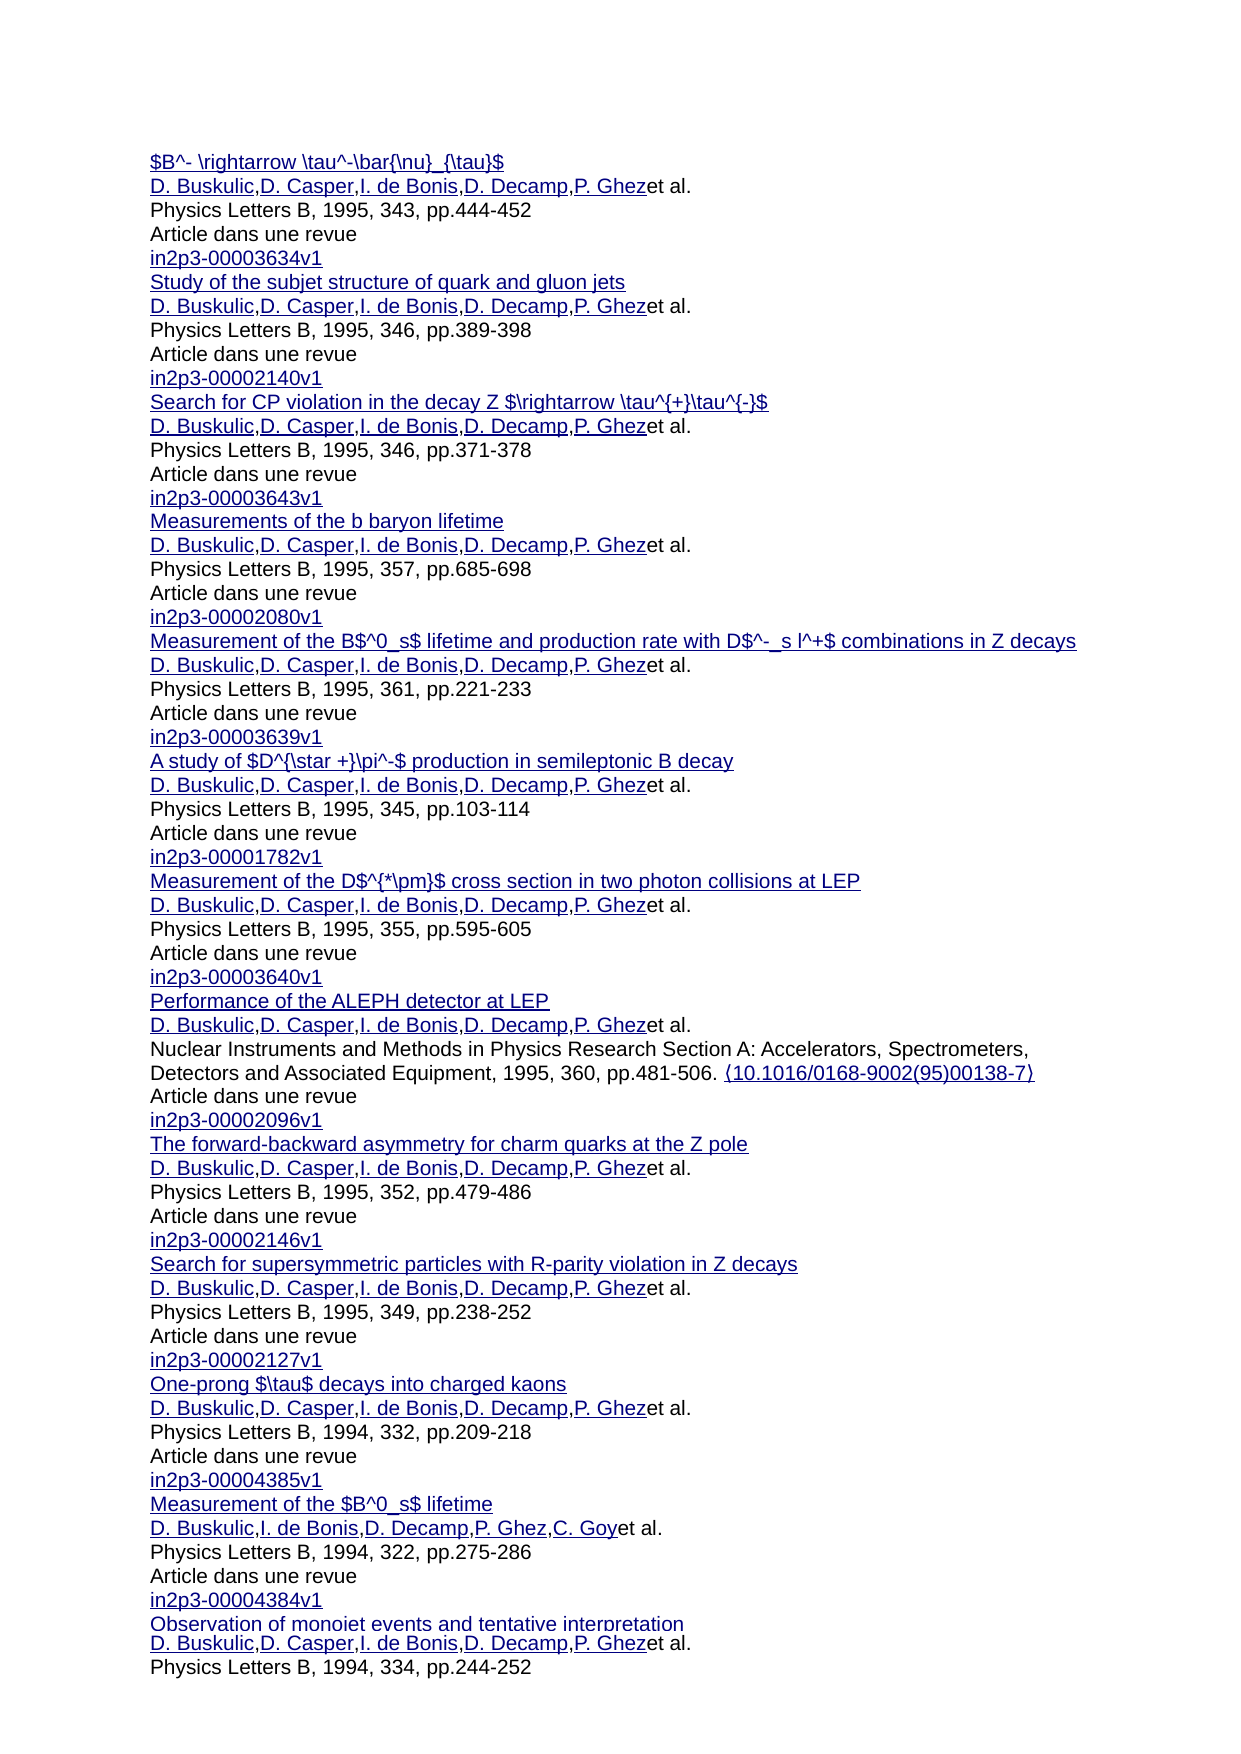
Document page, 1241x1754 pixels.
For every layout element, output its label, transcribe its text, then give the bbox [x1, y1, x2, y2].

table_cell Search for CP violation in the decay Z $\rightarrow \tau^{+}\tau^{-}$ D. Buskulic,D. Casper,I. de Bonis,D. Decamp,P. Ghezet al. Physics Letters B, 1995, 346, pp.371-378 Article dans une revue in2p3-00003643v1 [150, 390, 1090, 509]
table_cell A study of $D^{\star +}\pi^-$ production in semileptonic B decay D. Buskulic,D. Casper,I. de Bonis,D. Decamp,P. Ghezet al. Physics Letters B, 1995, 345, pp.103-114 Article dans une revue in2p3-00001782v1 [150, 749, 1090, 869]
table_cell Observation of monojet events and tentative interpretation D. Buskulic,D. Casper,I. de Bonis,D. Decamp,P. Ghezet al. Physics Letters B, 1994, 334, pp.244-252 [150, 1611, 1090, 1679]
table_cell The forward-backward asymmetry for charm quarks at the Z pole D. Buskulic,D. Casper,I. de Bonis,D. Decamp,P. Ghezet al. Physics Letters B, 1995, 352, pp.479-486 Article dans une revue in2p3-00002146v1 [150, 1132, 1090, 1252]
table_cell Performance of the ALEPH detector at LEP D. Buskulic,D. Casper,I. de Bonis,D. Decamp,P. Ghezet al. Nuclear Instruments and Methods in Physics Research Section A: Accelerators, Spectrometers, Detectors and Associated Equipment, 1995, 360, pp.481-506. ⟨10.1016/0168-9002(95)00138-7⟩ Article dans une revue in2p3-00002096v1 [150, 989, 1090, 1132]
table_cell Measurement of the D$^{*\pm}$ cross section in two photon collisions at LEP D. Buskulic,D. Casper,I. de Bonis,D. Decamp,P. Ghezet al. Physics Letters B, 1995, 355, pp.595-605 Article dans une revue in2p3-00003640v1 [150, 869, 1090, 988]
table_cell Measurements of the b baryon lifetime D. Buskulic,D. Casper,I. de Bonis,D. Decamp,P. Ghezet al. Physics Letters B, 1995, 357, pp.685-698 Article dans une revue in2p3-00002080v1 [150, 509, 1090, 629]
table_cell $B^- \rightarrow \tau^-\bar{\nu}_{\tau}$ D. Buskulic,D. Casper,I. de Bonis,D. Decamp,P. Ghezet al. Physics Letters B, 1995, 343, pp.444-452 Article dans une revue in2p3-00003634v1 [150, 150, 1090, 270]
table_cell Measurement of the $B^0_s$ lifetime D. Buskulic,I. de Bonis,D. Decamp,P. Ghez,C. Goyet al. Physics Letters B, 1994, 322, pp.275-286 Article dans une revue in2p3-00004384v1 [150, 1492, 1090, 1611]
table_cell Study of the subjet structure of quark and gluon jets D. Buskulic,D. Casper,I. de Bonis,D. Decamp,P. Ghezet al. Physics Letters B, 1995, 346, pp.389-398 Article dans une revue in2p3-00002140v1 [150, 270, 1090, 389]
table_cell Measurement of the B$^0_s$ lifetime and production rate with D$^-_s l^+$ combinations in Z decays D. Buskulic,D. Casper,I. de Bonis,D. Decamp,P. Ghezet al. Physics Letters B, 1995, 361, pp.221-233 Article dans une revue in2p3-00003639v1 [150, 629, 1090, 749]
table_cell Search for supersymmetric particles with R-parity violation in Z decays D. Buskulic,D. Casper,I. de Bonis,D. Decamp,P. Ghezet al. Physics Letters B, 1995, 349, pp.238-252 Article dans une revue in2p3-00002127v1 [150, 1252, 1090, 1372]
table_cell One-prong $\tau$ decays into charged kaons D. Buskulic,D. Casper,I. de Bonis,D. Decamp,P. Ghezet al. Physics Letters B, 1994, 332, pp.209-218 Article dans une revue in2p3-00004385v1 [150, 1372, 1090, 1492]
